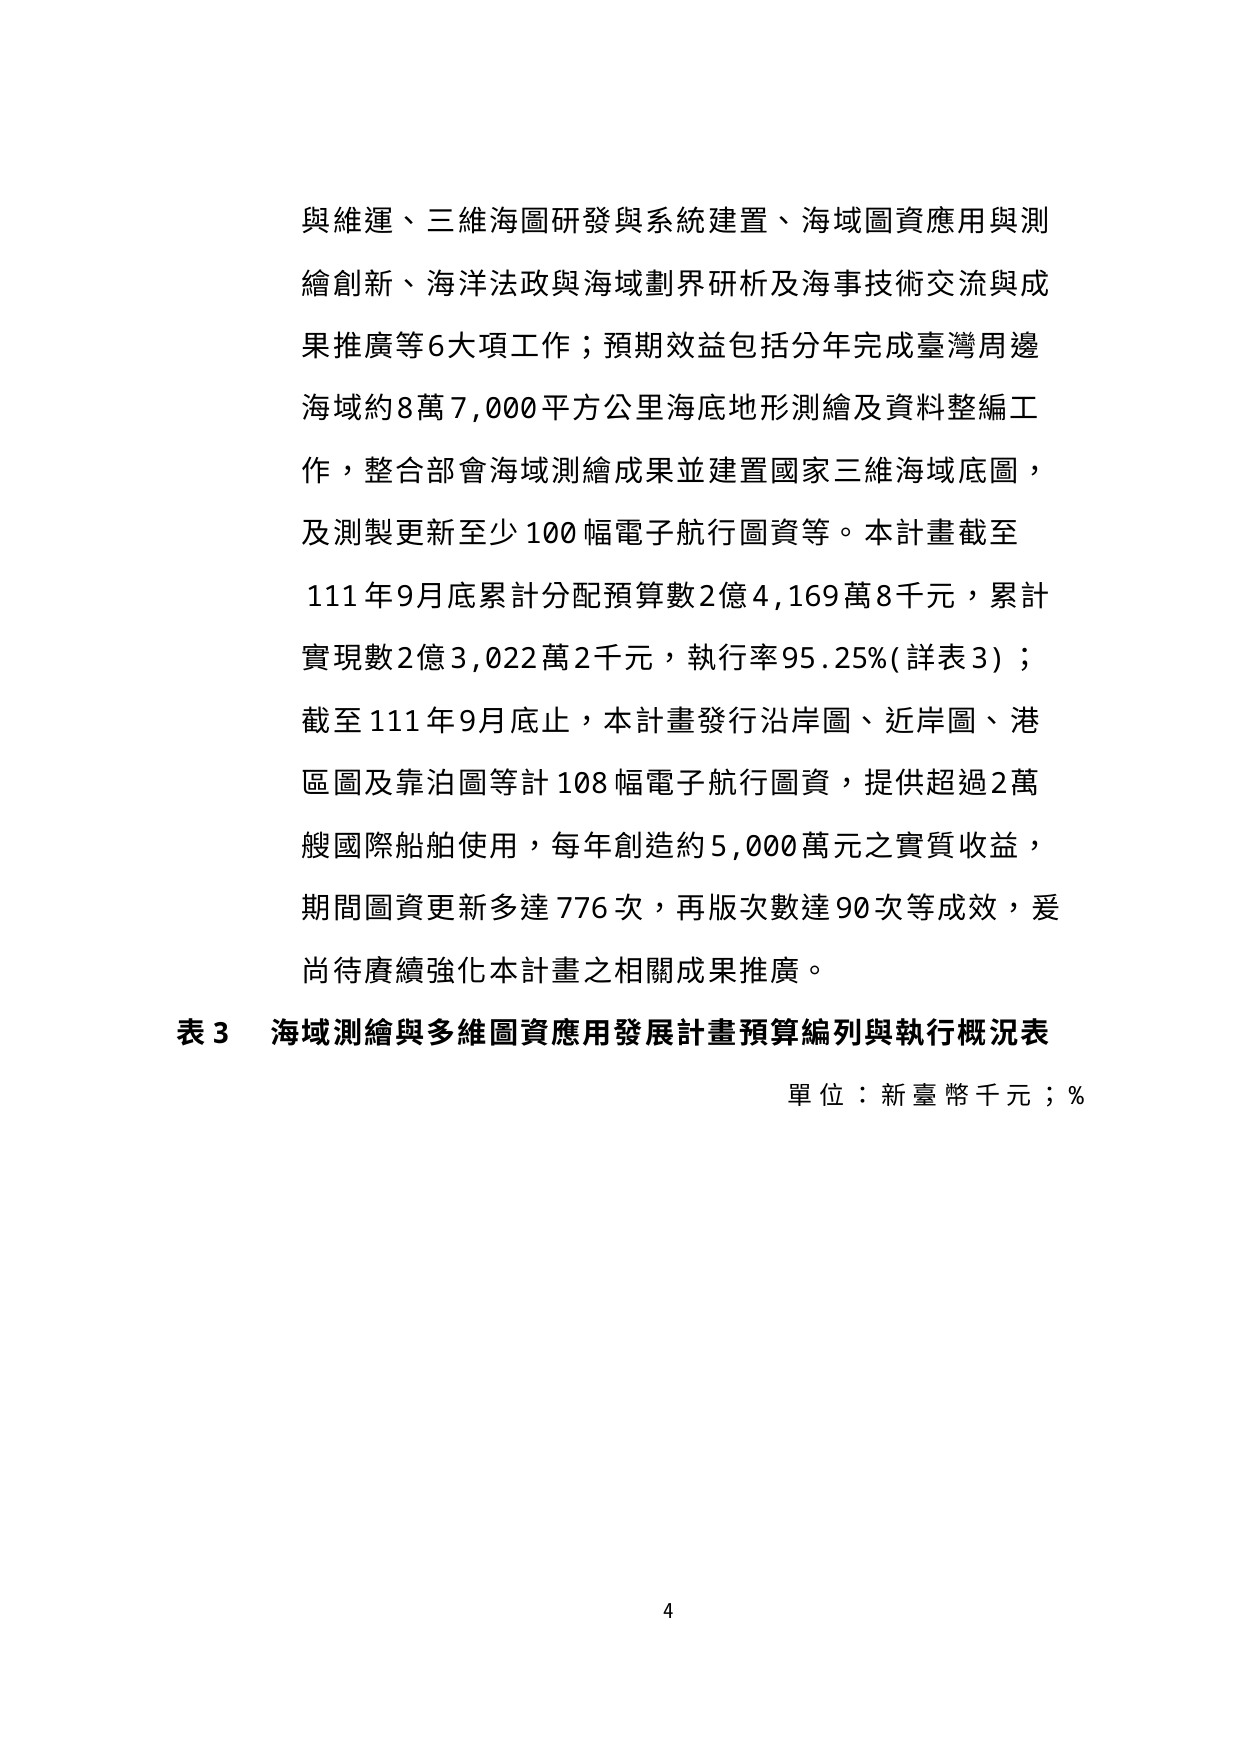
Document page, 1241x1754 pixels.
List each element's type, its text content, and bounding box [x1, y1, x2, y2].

subtitle 表3 海域測繪與多維圖資應用發展計畫預算編列與執行概況表 [146, 990, 1061, 1052]
text 單位：新臺幣千元；% [146, 1052, 1087, 1115]
text 與維運、三維海圖研發與系統建置、海域圖資應用與測繪創新、海洋法政與海域劃界研析及海事技術交流與成果推廣等6大項工作；預期效益包括分年完成臺灣周邊海域約8萬7,000平方公里海底地形測繪及資料整編工作，整合部會海域測繪成果並建置國家三維海域底圖，及測製更新至少100幅電子航行圖資等。本計畫截至111年9月底累計分配預算數2億4,169萬8千元，累計實現數2億3,022萬2千元，執行率95.25%(詳表3)；截至111年9月底止，本計畫發行沿岸圖、近岸圖、港區圖及靠泊圖等計108幅電子航行圖資，提供超過2萬艘國際船舶使用，每年創造約5,000萬元之實質收益，期間圖資更新多達776次，再版次數達90次等成效，爰尚待賡續強化本計畫之相關成果推廣。 [264, 177, 1061, 990]
